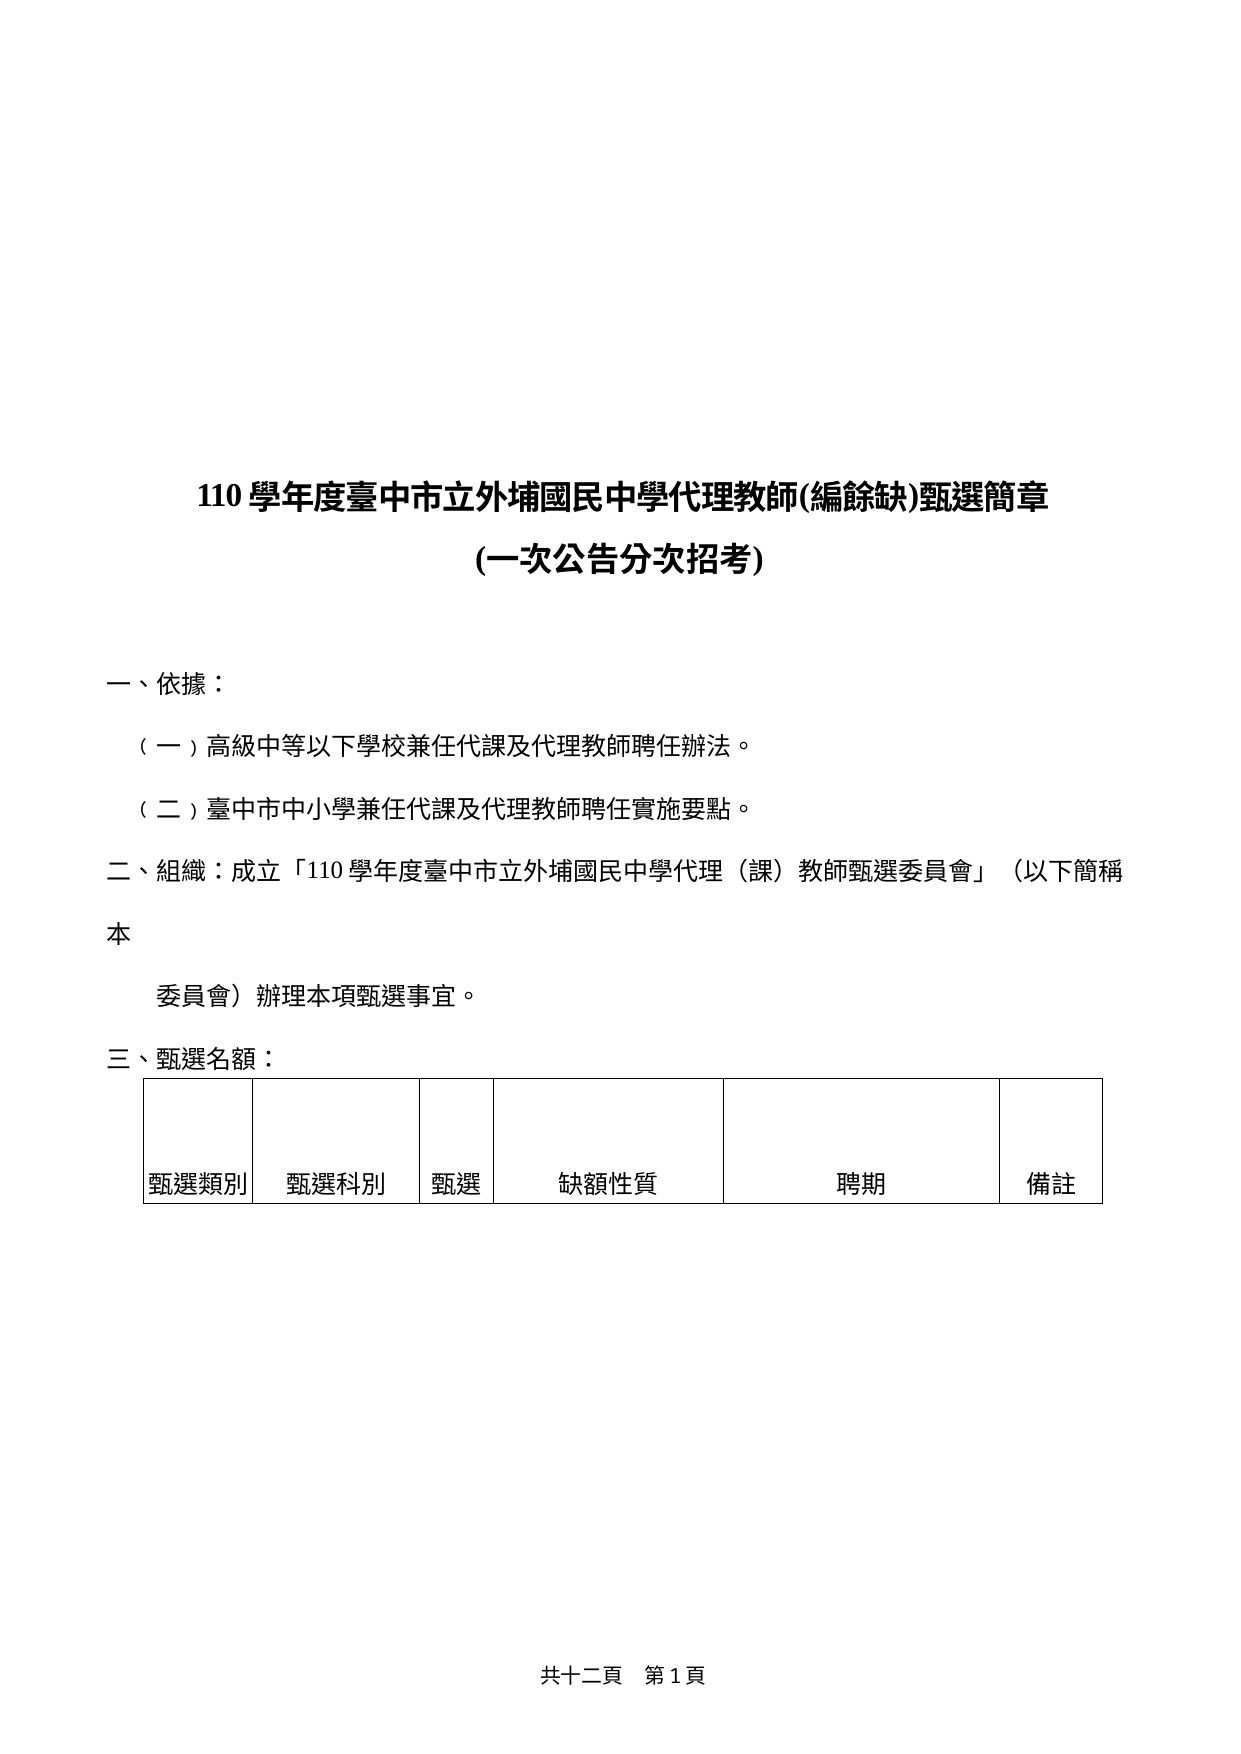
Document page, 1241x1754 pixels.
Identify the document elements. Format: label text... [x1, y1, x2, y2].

table_header 備註 [1000, 1079, 1102, 1203]
text 110學年度臺中市立外埔國民中學代理教師(編餘缺)甄選簡章 [77, 453, 1169, 516]
table_header 缺額性質 [494, 1079, 723, 1203]
text ﹙一﹚高級中等以下學校兼任代課及代理教師聘任辦法。 [131, 703, 1140, 766]
text ﹙二﹚臺中市中小學兼任代課及代理教師聘任實施要點。 [131, 766, 1140, 828]
text (一次公告分次招考) [106, 516, 1140, 578]
table_header 甄選 [420, 1079, 493, 1203]
text 二、組織：成立「110學年度臺中市立外埔國民中學代理（課）教師甄選委員會」（以下簡稱本 [106, 828, 1140, 953]
table_header 甄選科別 [253, 1079, 419, 1203]
text 一、依據： [106, 641, 1140, 703]
text 三、甄選名額： [106, 1016, 1140, 1078]
table_header 甄選類別 [144, 1079, 252, 1203]
text 委員會）辦理本項甄選事宜。 [106, 953, 1140, 1016]
table_header 聘期 [724, 1079, 999, 1203]
